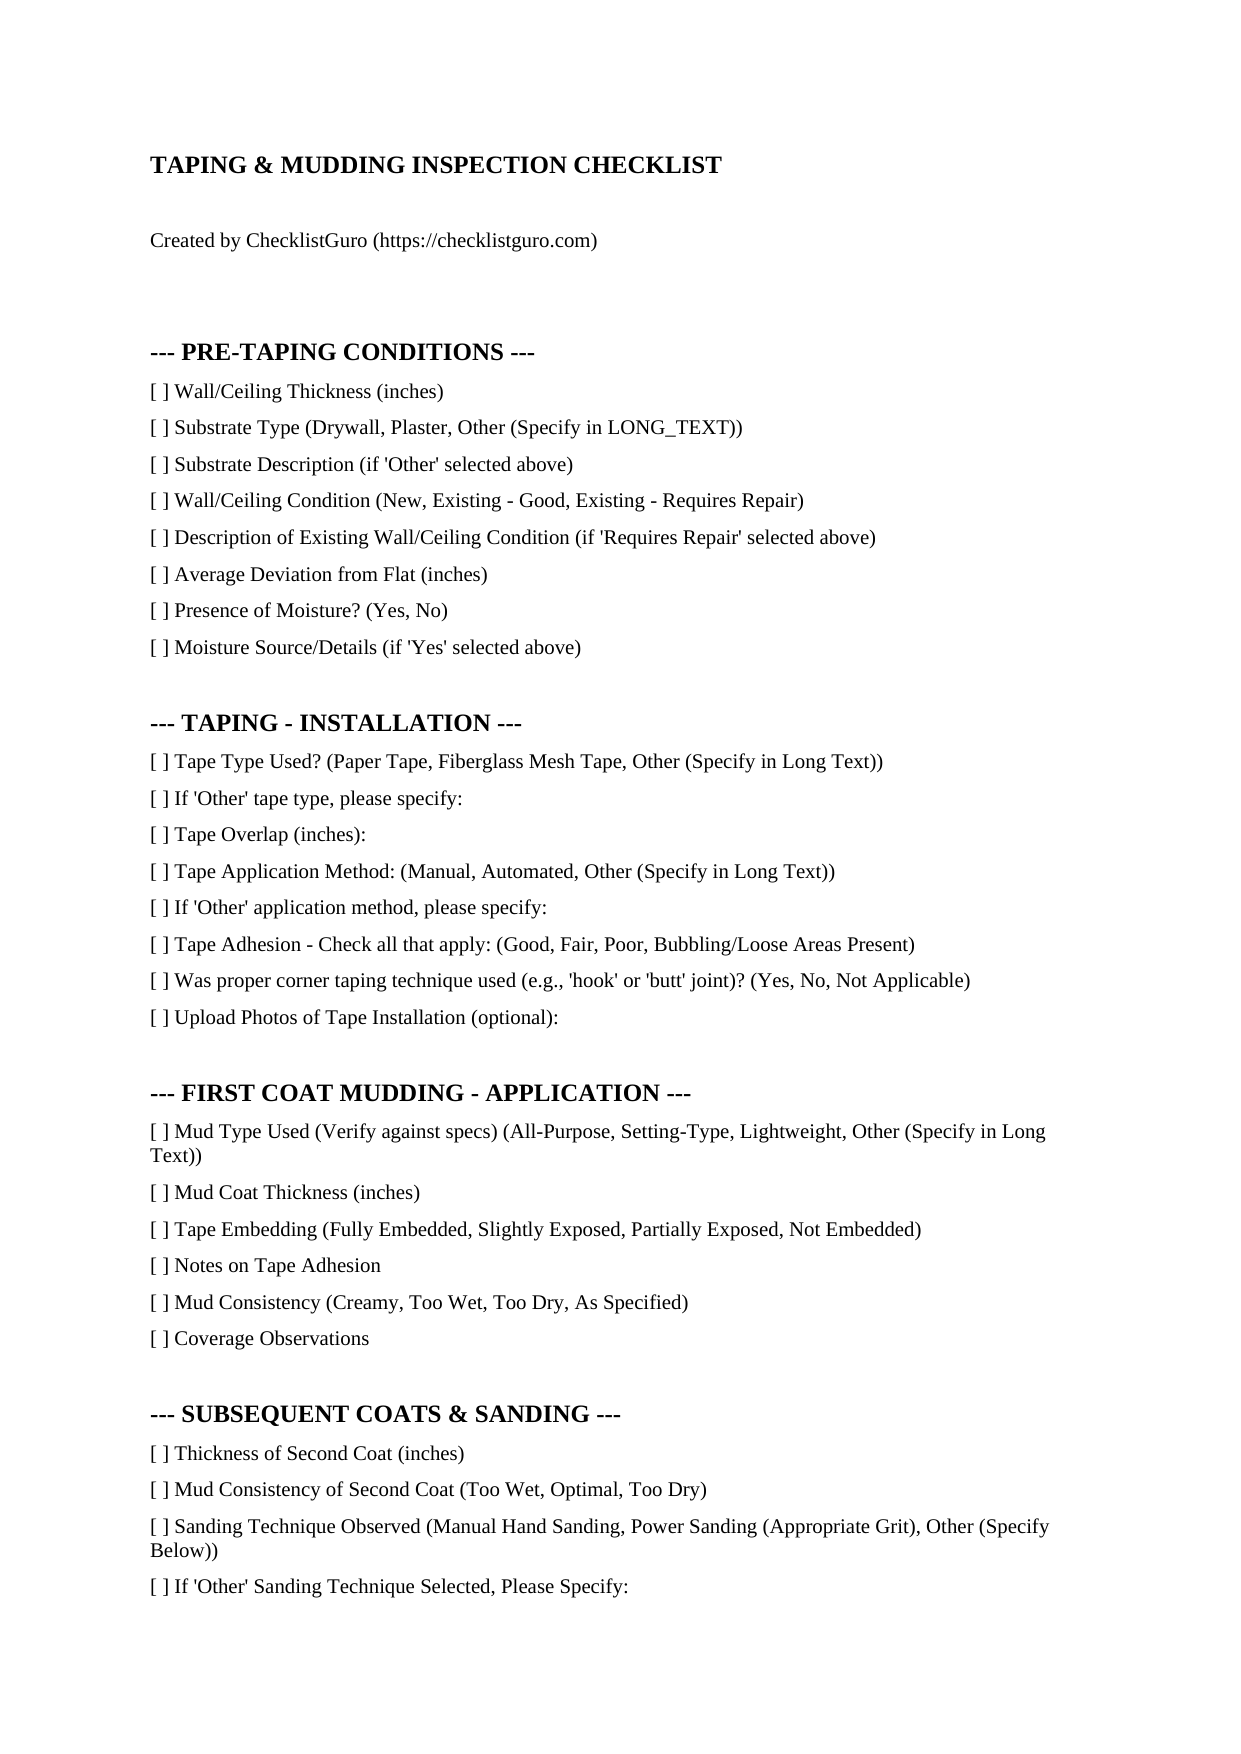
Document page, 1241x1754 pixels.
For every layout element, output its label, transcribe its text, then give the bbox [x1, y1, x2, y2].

text [ ] If 'Other' tape type, please specify: [150, 786, 1090, 810]
text [ ] Sanding Technique Observed (Manual Hand Sanding, Power Sanding (Appropriate Grit), Other (Specify Below)) [150, 1514, 1090, 1562]
text --- PRE-TAPING CONDITIONS --- [150, 337, 1090, 366]
text [ ] Mud Coat Thickness (inches) [150, 1180, 1090, 1204]
text TAPING & MUDDING INSPECTION CHECKLIST [150, 150, 1090, 179]
text [ ] Presence of Moisture? (Yes, No) [150, 598, 1090, 622]
text [ ] Tape Adhesion - Check all that apply: (Good, Fair, Poor, Bubbling/Loose Areas Present) [150, 932, 1090, 956]
text [ ] If 'Other' application method, please specify: [150, 895, 1090, 919]
text [ ] Mud Consistency of Second Coat (Too Wet, Optimal, Too Dry) [150, 1477, 1090, 1501]
text --- TAPING - INSTALLATION --- [150, 708, 1090, 737]
text [ ] Notes on Tape Adhesion [150, 1253, 1090, 1277]
text [ ] Substrate Type (Drywall, Plaster, Other (Specify in LONG_TEXT)) [150, 415, 1090, 439]
text [ ] Wall/Ceiling Thickness (inches) [150, 379, 1090, 403]
text [ ] Upload Photos of Tape Installation (optional): [150, 1005, 1090, 1029]
text [ ] Tape Application Method: (Manual, Automated, Other (Specify in Long Text)) [150, 859, 1090, 883]
text [ ] Substrate Description (if 'Other' selected above) [150, 452, 1090, 476]
text [ ] If 'Other' Sanding Technique Selected, Please Specify: [150, 1574, 1090, 1598]
text [ ] Tape Embedding (Fully Embedded, Slightly Exposed, Partially Exposed, Not Embedded) [150, 1217, 1090, 1241]
text [ ] Moisture Source/Details (if 'Yes' selected above) [150, 635, 1090, 659]
text [ ] Coverage Observations [150, 1326, 1090, 1350]
text [ ] Thickness of Second Coat (inches) [150, 1441, 1090, 1465]
text [ ] Mud Type Used (Verify against specs) (All-Purpose, Setting-Type, Lightweight, Other (Specify in Long Text)) [150, 1119, 1090, 1167]
text --- FIRST COAT MUDDING - APPLICATION --- [150, 1078, 1090, 1107]
text [ ] Mud Consistency (Creamy, Too Wet, Too Dry, As Specified) [150, 1290, 1090, 1314]
text [ ] Was proper corner taping technique used (e.g., 'hook' or 'butt' joint)? (Yes, No, Not Applicable) [150, 968, 1090, 992]
text [ ] Wall/Ceiling Condition (New, Existing - Good, Existing - Requires Repair) [150, 488, 1090, 512]
text [ ] Tape Type Used? (Paper Tape, Fiberglass Mesh Tape, Other (Specify in Long Text)) [150, 749, 1090, 773]
text [ ] Average Deviation from Flat (inches) [150, 562, 1090, 586]
text Created by ChecklistGuro (https://checklistguro.com) [150, 228, 1090, 252]
text --- SUBSEQUENT COATS & SANDING --- [150, 1399, 1090, 1428]
text [ ] Description of Existing Wall/Ceiling Condition (if 'Requires Repair' selected above) [150, 525, 1090, 549]
text [ ] Tape Overlap (inches): [150, 822, 1090, 846]
